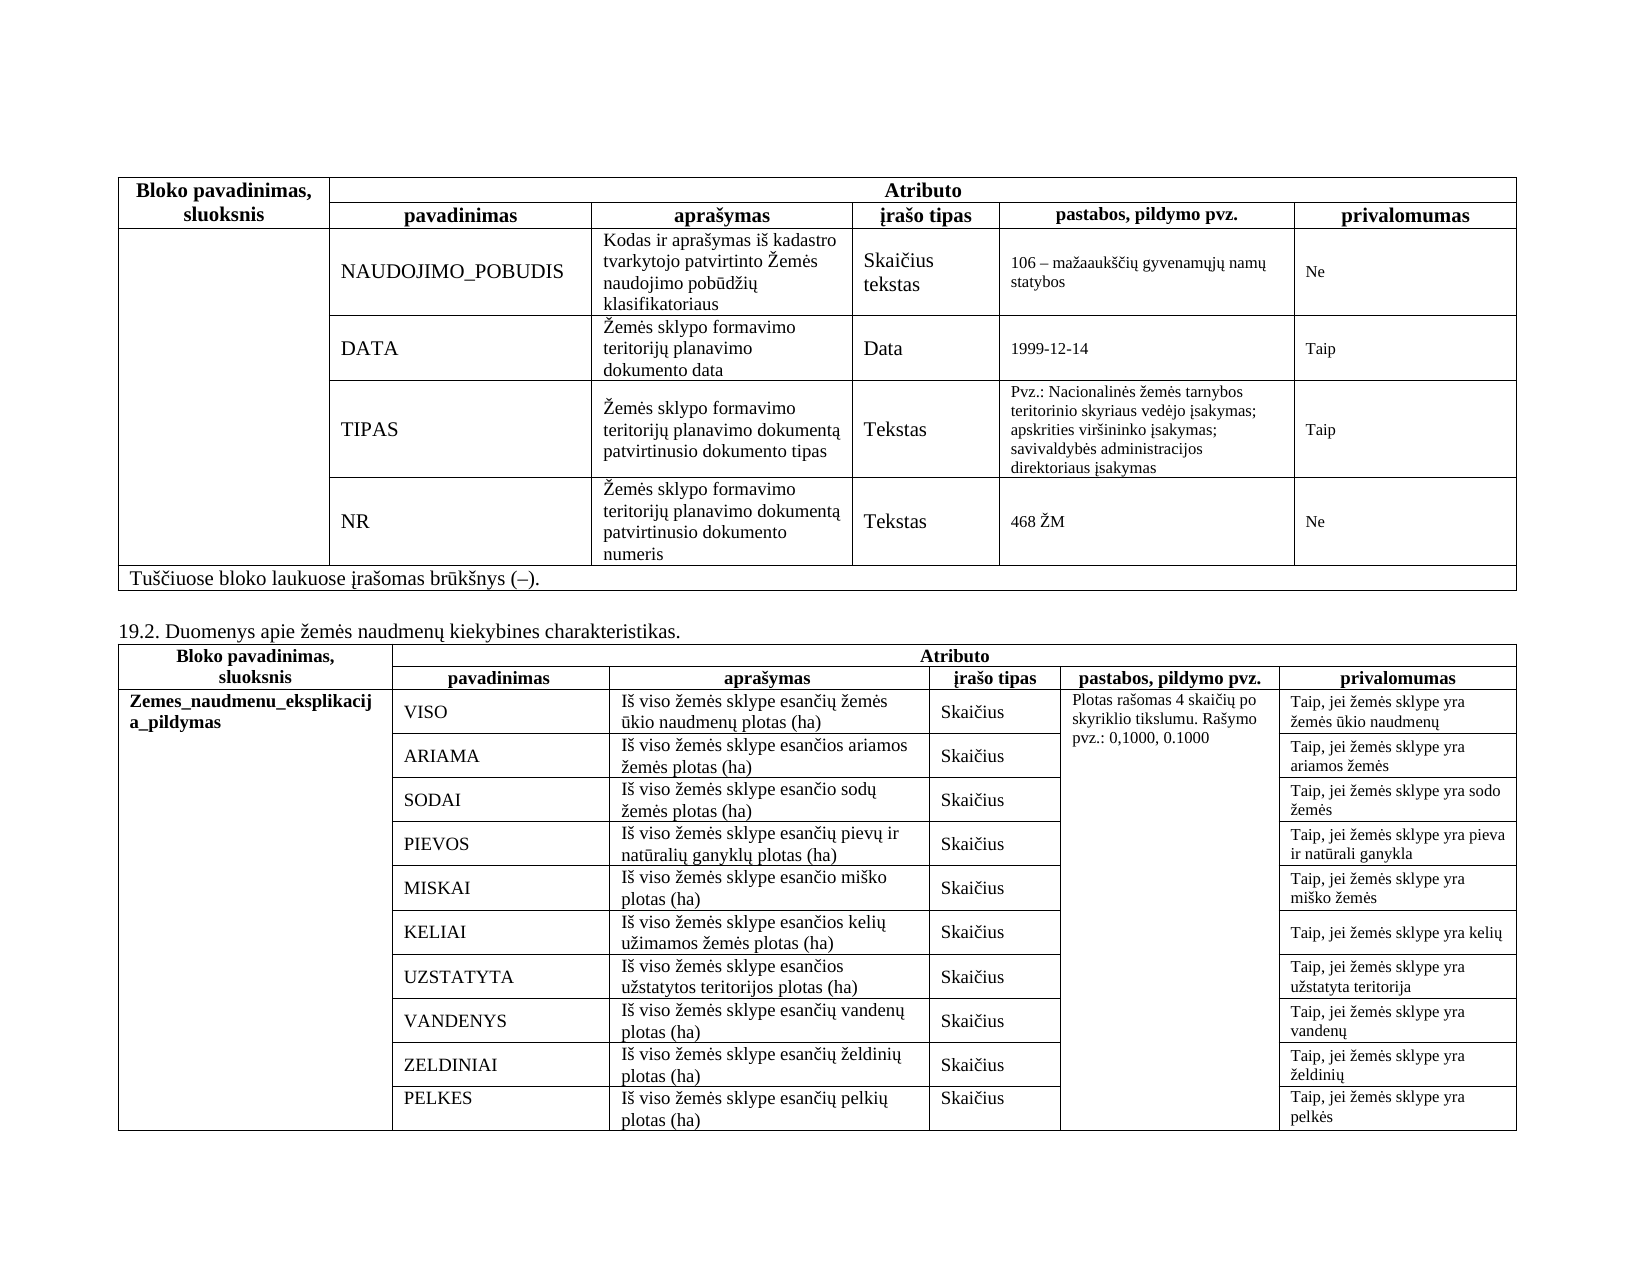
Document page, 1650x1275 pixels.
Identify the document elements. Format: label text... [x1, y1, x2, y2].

table_cell Žemės sklypo formavimo teritorijų planavimo dokumentą patvirtinusio dokumento tipas [592, 381, 852, 477]
table_cell Taip, jei žemės sklype yra pelkės [1280, 1087, 1516, 1130]
table_cell pavadinimas [393, 667, 609, 689]
table_cell Žemės sklypo formavimo teritorijų planavimo dokumentą patvirtinusio dokumento numeris [592, 478, 852, 564]
table_cell Pvz.: Nacionalinės žemės tarnybos teritorinio skyriaus vedėjo įsakymas; apskrities viršininko įsakymas; savivaldybės administracijos direktoriaus įsakymas [1000, 381, 1294, 477]
table_cell Kodas ir aprašymas iš kadastro tvarkytojo patvirtinto Žemės naudojimo pobūdžių klasifikatoriaus [592, 229, 852, 315]
table_header Bloko pavadinimas, sluoksnis [119, 178, 329, 227]
table_cell aprašymas [592, 203, 852, 227]
table_cell Plotas rašomas 4 skaičių po skyriklio tikslumu. Rašymo pvz.: 0,1000, 0.1000 [1061, 690, 1279, 1130]
table_cell [119, 229, 329, 564]
table_header Bloko pavadinimas, sluoksnis [119, 645, 392, 689]
table_cell Taip, jei žemės sklype yra ariamos žemės [1280, 734, 1516, 777]
table_cell Taip, jei žemės sklype yra žemės ūkio naudmenų [1280, 690, 1516, 733]
table_cell Zemes_naudmenu_eksplikacija_pildymas [119, 690, 392, 1130]
text 19.2. Duomenys apie žemės naudmenų kiekybines charakteristikas. [118, 619, 1532, 643]
table_cell įrašo tipas [853, 203, 999, 227]
table_cell Iš viso žemės sklype esančių pelkių plotas (ha) [610, 1087, 929, 1130]
table_cell Ne [1295, 229, 1516, 315]
table_cell keliai [393, 911, 609, 954]
table_cell DATA [330, 316, 591, 380]
table_cell Skaičius [930, 690, 1060, 733]
table_cell pelkes [393, 1087, 609, 1130]
table_cell Skaičius [930, 822, 1060, 865]
table_cell pavadinimas [330, 203, 591, 227]
table_header Atributo [393, 645, 1516, 666]
table_cell Skaičius [930, 999, 1060, 1042]
table_cell Iš viso žemės sklype esančių pievų ir natūralių ganyklų plotas (ha) [610, 822, 929, 865]
table_cell Taip, jei žemės sklype yra miško žemės [1280, 866, 1516, 909]
table_cell Skaičius [930, 955, 1060, 998]
table_cell Skaičius [930, 1087, 1060, 1130]
table_cell Iš viso žemės sklype esančių žemės ūkio naudmenų plotas (ha) [610, 690, 929, 733]
table_cell įrašo tipas [930, 667, 1060, 689]
table_cell privalomumas [1280, 667, 1516, 689]
table_cell 106 – mažaaukščių gyvenamųjų namų statybos [1000, 229, 1294, 315]
table_cell privalomumas [1295, 203, 1516, 227]
table_header Atributo [330, 178, 1516, 202]
table_cell Skaičius [930, 778, 1060, 821]
table_cell NAUDOJIMO_POBUDIS [330, 229, 591, 315]
table_cell pastabos, pildymo pvz. [1061, 667, 1279, 689]
table_cell Skaičius [930, 911, 1060, 954]
table_cell aprašymas [610, 667, 929, 689]
table_cell Taip, jei žemės sklype yra užstatyta teritorija [1280, 955, 1516, 998]
table_cell Skaičius [930, 866, 1060, 909]
table_cell Taip, jei žemės sklype yra vandenų [1280, 999, 1516, 1042]
table_cell Ne [1295, 478, 1516, 564]
table_cell Taip, jei žemės sklype yra pieva ir natūrali ganykla [1280, 822, 1516, 865]
table_cell Skaičius tekstas [853, 229, 999, 315]
table_cell Tuščiuose bloko laukuose įrašomas brūkšnys (–). [119, 566, 1516, 590]
table_cell Iš viso žemės sklype esančios kelių užimamos žemės plotas (ha) [610, 911, 929, 954]
table_cell uZstatyta [393, 955, 609, 998]
table_cell viso [393, 690, 609, 733]
table_cell sodai [393, 778, 609, 821]
table_cell zeldiniai [393, 1043, 609, 1086]
table_cell Taip, jei žemės sklype yra kelių [1280, 911, 1516, 954]
table_cell Iš viso žemės sklype esančios užstatytos teritorijos plotas (ha) [610, 955, 929, 998]
table_cell miskai [393, 866, 609, 909]
table_cell Skaičius [930, 1043, 1060, 1086]
table_cell 1999-12-14 [1000, 316, 1294, 380]
table_cell ariama [393, 734, 609, 777]
table_cell pastabos, pildymo pvz. [1000, 203, 1294, 227]
table_cell Tekstas [853, 381, 999, 477]
table_cell vandenys [393, 999, 609, 1042]
table_cell NR [330, 478, 591, 564]
table_cell Žemės sklypo formavimo teritorijų planavimo dokumento data [592, 316, 852, 380]
table_cell Taip [1295, 381, 1516, 477]
table_cell Iš viso žemės sklype esančių želdinių plotas (ha) [610, 1043, 929, 1086]
table_cell Data [853, 316, 999, 380]
table_cell Iš viso žemės sklype esančių vandenų plotas (ha) [610, 999, 929, 1042]
table_cell Iš viso žemės sklype esančio miško plotas (ha) [610, 866, 929, 909]
table_cell Taip [1295, 316, 1516, 380]
table_cell Iš viso žemės sklype esančios ariamos žemės plotas (ha) [610, 734, 929, 777]
table_cell Iš viso žemės sklype esančio sodų žemės plotas (ha) [610, 778, 929, 821]
table_cell pievos [393, 822, 609, 865]
table_cell Taip, jei žemės sklype yra želdinių [1280, 1043, 1516, 1086]
table_cell Tekstas [853, 478, 999, 564]
table_cell TIPAS [330, 381, 591, 477]
table_cell Taip, jei žemės sklype yra sodo žemės [1280, 778, 1516, 821]
table_cell 468 ŽM [1000, 478, 1294, 564]
table_cell Skaičius [930, 734, 1060, 777]
